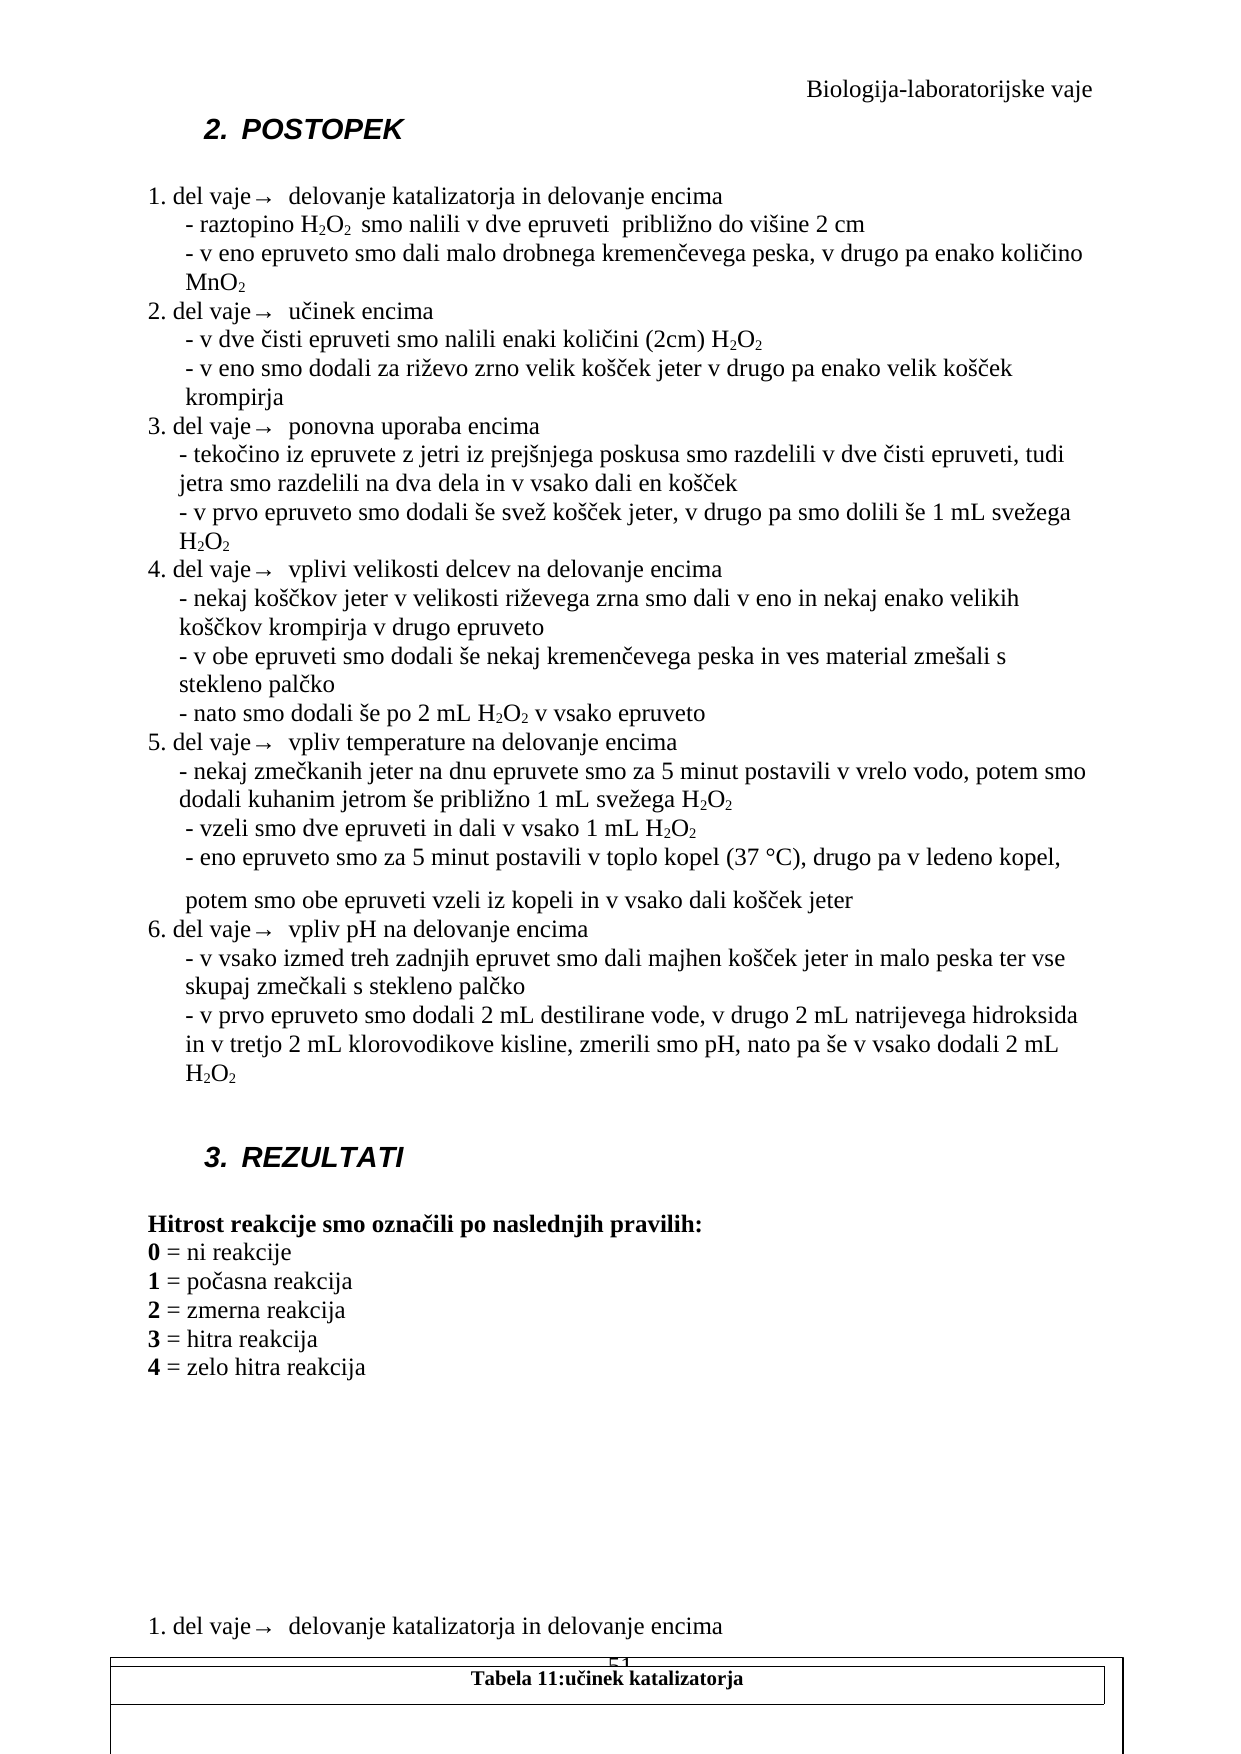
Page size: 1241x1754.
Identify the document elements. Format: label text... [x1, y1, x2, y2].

text H2O2 [148, 1058, 1092, 1086]
text - v obe epruveti smo dodali še nekaj kremenčevega peska in ves material zmešali s [148, 641, 1092, 669]
text potem smo obe epruveti vzeli iz kopeli in v vsako dali košček jeter [148, 885, 1092, 914]
text jetra smo razdelili na dva dela in v vsako dali en košček [148, 468, 1092, 497]
text - v eno epruveto smo dali malo drobnega kremenčevega peska, v drugo pa enako količino [148, 238, 1092, 267]
text - raztopino H2O2 smo nalili v dve epruveti približno do višine 2 cm [148, 209, 1092, 238]
text - eno epruveto smo za 5 minut postavili v toplo kopel (37 °C), drugo pa v ledeno kopel, [148, 842, 1092, 871]
text H2O2 [148, 526, 1092, 554]
text - tekočino iz epruvete z jetri iz prejšnjega poskusa smo razdelili v dve čisti epruveti, tudi [148, 439, 1092, 468]
text 2. del vaje→ učinek encima [148, 296, 1092, 324]
text - v dve čisti epruveti smo nalili enaki količini (2cm) H2O2 [148, 324, 1092, 353]
text - nekaj zmečkanih jeter na dnu epruvete smo za 5 minut postavili v vrelo vodo, potem smo [148, 756, 1092, 784]
subtitle POSTOPEK [204, 112, 1092, 146]
text - v vsako izmed treh zadnjih epruvet smo dali majhen košček jeter in malo peska ter vse [148, 943, 1092, 971]
text 1. del vaje→ delovanje katalizatorja in delovanje encima [148, 181, 1092, 209]
text 6. del vaje→ vpliv pH na delovanje encima [148, 914, 1092, 943]
text - vzeli smo dve epruveti in dali v vsako 1 mL H2O2 [148, 813, 1092, 842]
text 2 = zmerna reakcija [148, 1295, 1092, 1324]
text 4. del vaje→ vplivi velikosti delcev na delovanje encima [148, 554, 1092, 583]
text koščkov krompirja v drugo epruveto [148, 612, 1092, 641]
text Hitrost reakcije smo označili po naslednjih pravilih: [148, 1209, 1092, 1237]
text MnO2 [148, 267, 1092, 296]
text - v prvo epruveto smo dodali 2 mL destilirane vode, v drugo 2 mL natrijevega hidroksida [148, 1000, 1092, 1029]
text skupaj zmečkali s stekleno palčko [148, 971, 1092, 1000]
text krompirja [148, 382, 1092, 411]
text - nekaj koščkov jeter v velikosti riževega zrna smo dali v eno in nekaj enako velikih [148, 583, 1092, 612]
text Tabela 11:učinek katalizatorja [111, 1667, 1104, 1690]
text - nato smo dodali še po 2 mL H2O2 v vsako epruveto [148, 698, 1092, 727]
text 3. del vaje→ ponovna uporaba encima [148, 411, 1092, 439]
text 3 = hitra reakcija [148, 1324, 1092, 1352]
text 0 = ni reakcije [148, 1237, 1092, 1266]
subtitle REZULTATI [204, 1140, 1092, 1174]
text 4 = zelo hitra reakcija [148, 1352, 1092, 1381]
text in v tretjo 2 mL klorovodikove kisline, zmerili smo pH, nato pa še v vsako dodali 2 mL [148, 1029, 1092, 1058]
text dodali kuhanim jetrom še približno 1 mL svežega H2O2 [148, 784, 1092, 813]
text stekleno palčko [148, 669, 1092, 698]
text - v prvo epruveto smo dodali še svež košček jeter, v drugo pa smo dolili še 1 mL svežega [148, 497, 1092, 526]
text 1 = počasna reakcija [148, 1266, 1092, 1295]
text 5. del vaje→ vpliv temperature na delovanje encima [148, 727, 1092, 756]
text 1. del vaje→ delovanje katalizatorja in delovanje encima [148, 1611, 1092, 1640]
text - v eno smo dodali za riževo zrno velik košček jeter v drugo pa enako velik košček [148, 353, 1092, 382]
